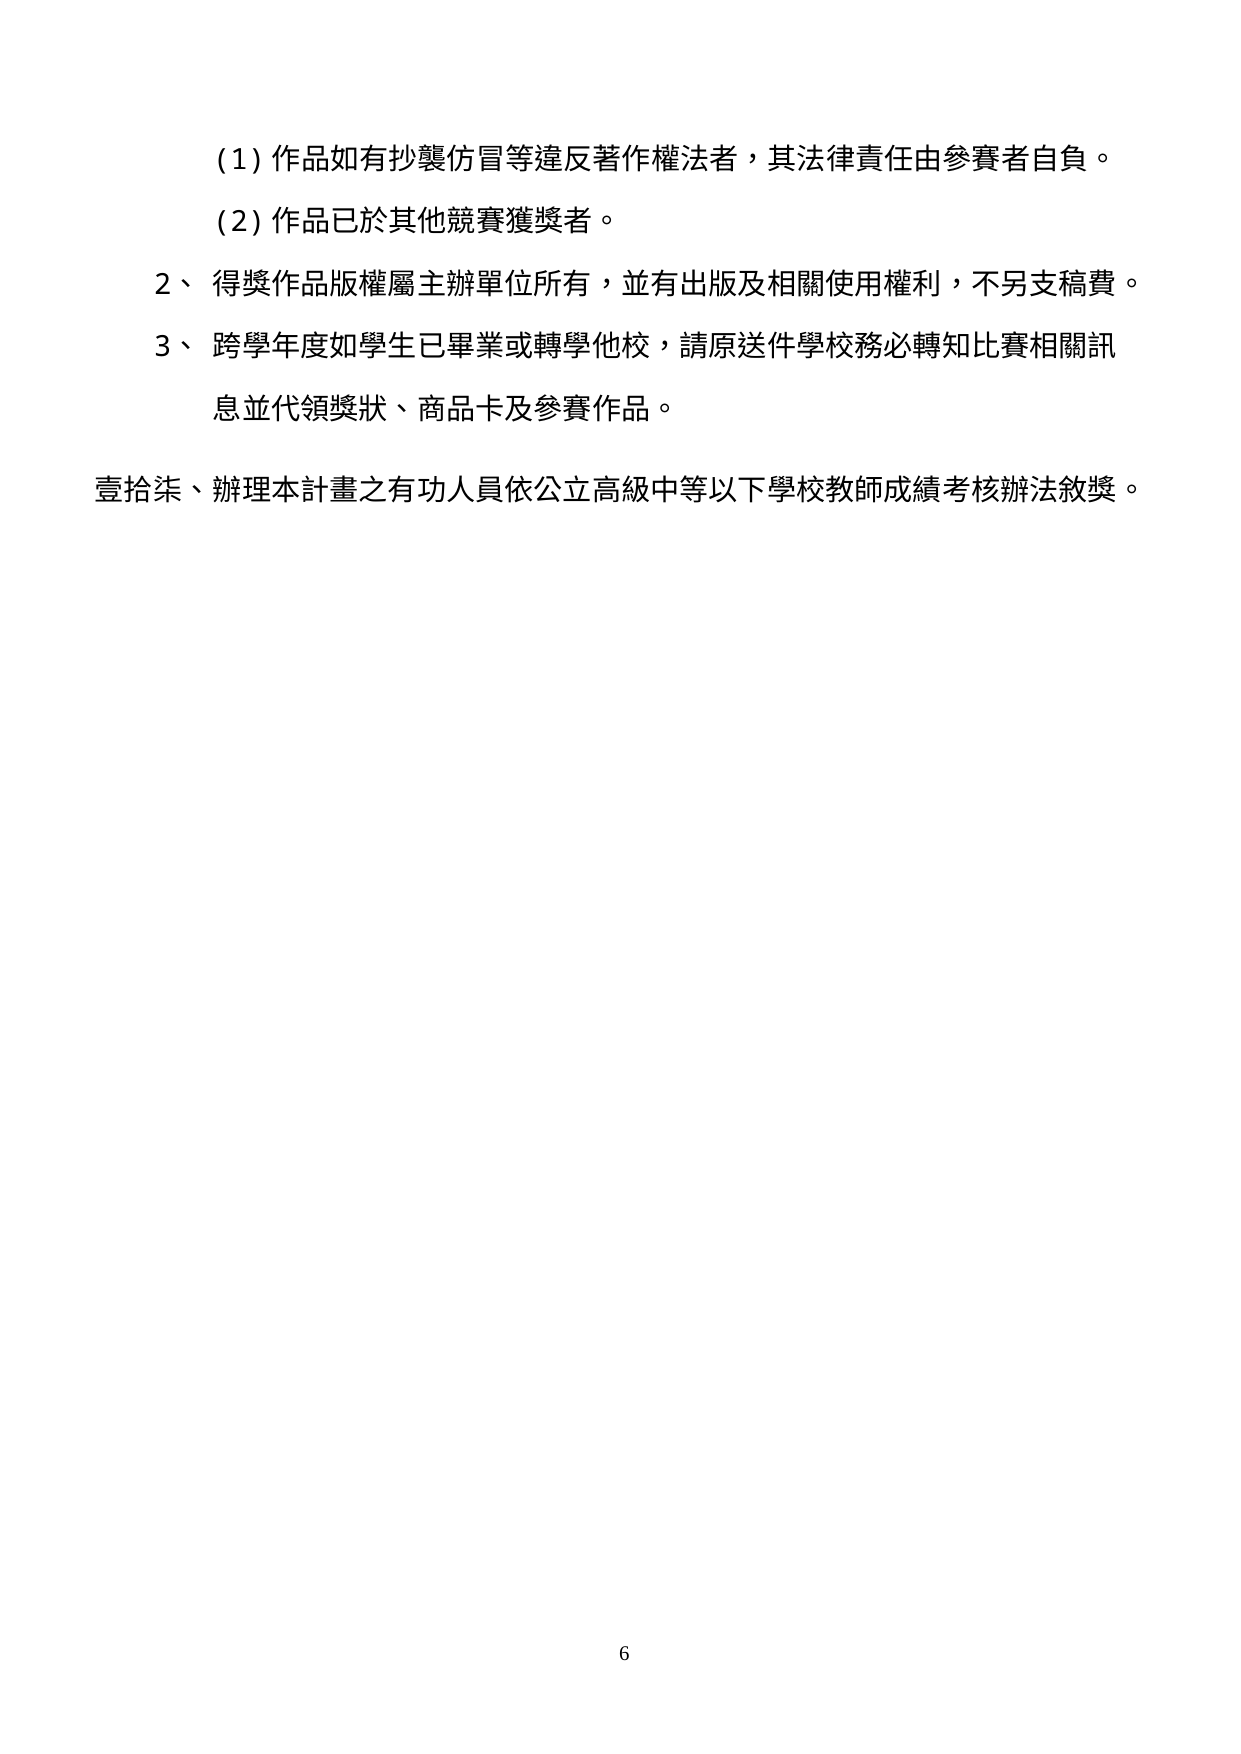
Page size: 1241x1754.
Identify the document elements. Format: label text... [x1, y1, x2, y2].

list 得獎作品版權屬主辦單位所有，並有出版及相關使用權利，不另支稿費。 [153, 240, 1146, 302]
list 跨學年度如學生已畢業或轉學他校，請原送件學校務必轉知比賽相關訊息並代領獎狀、商品卡及參賽作品。 [153, 302, 1146, 427]
list 作品如有抄襲仿冒等違反著作權法者，其法律責任由參賽者自負。 [213, 115, 1146, 177]
list 作品已於其他競賽獲獎者。 [213, 177, 1146, 240]
list 辦理本計畫之有功人員依公立高級中等以下學校教師成績考核辦法敘獎。 [94, 446, 1146, 509]
